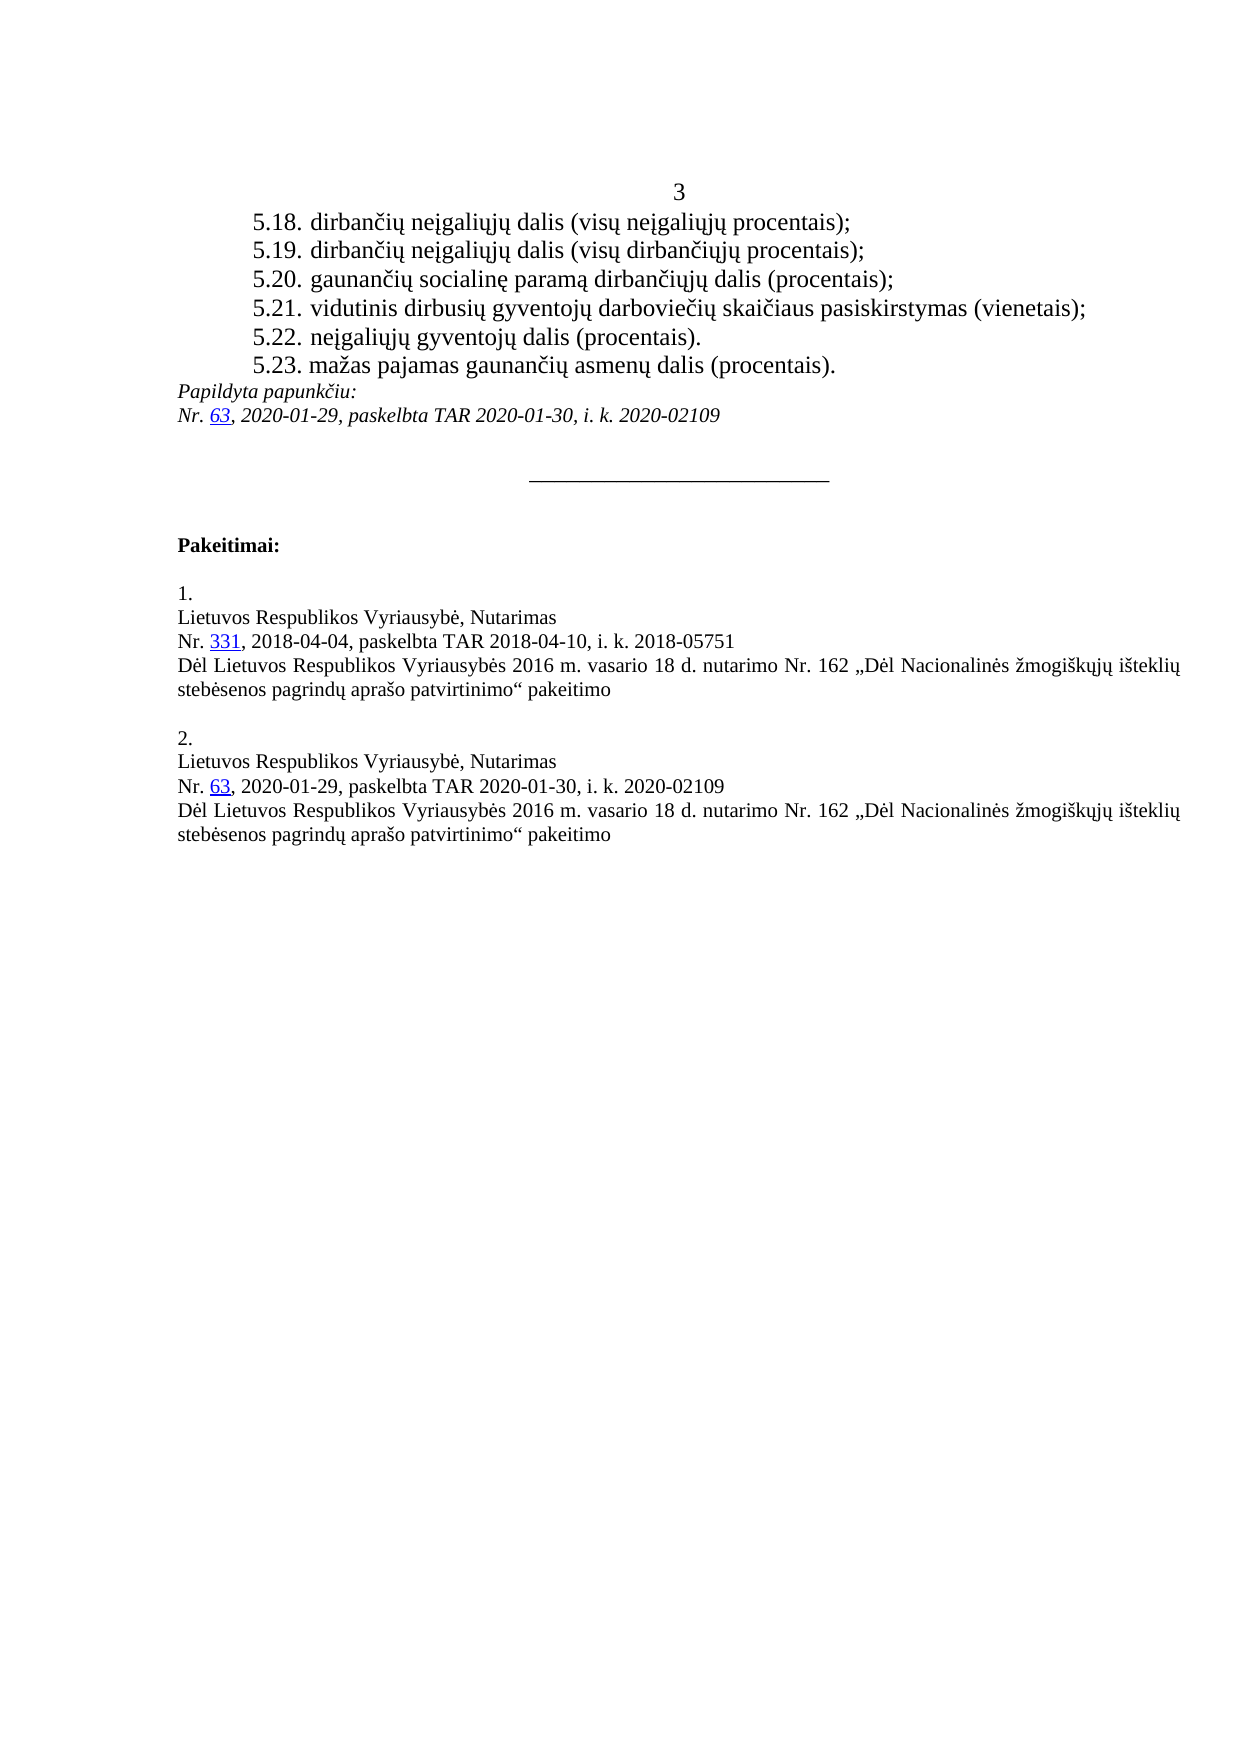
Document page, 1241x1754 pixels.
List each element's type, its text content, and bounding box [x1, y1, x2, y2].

text 5.20. gaunančių socialinę paramą dirbančiųjų dalis (procentais); [177, 264, 1181, 293]
text ________________________ [177, 456, 1181, 485]
text Lietuvos Respublikos Vyriausybė, Nutarimas [177, 605, 1181, 629]
text Nr. 331, 2018-04-04, paskelbta TAR 2018-04-10, i. k. 2018-05751 [177, 629, 1181, 653]
text 5.21. vidutinis dirbusių gyventojų darboviečių skaičiaus pasiskirstymas (vienetais); [177, 293, 1181, 322]
text 1. [177, 581, 1181, 605]
text Papildyta papunkčiu: [177, 379, 1181, 403]
text 2. [177, 725, 1181, 749]
text 5.23. mažas pajamas gaunančių asmenų dalis (procentais). [177, 350, 1181, 379]
text Lietuvos Respublikos Vyriausybė, Nutarimas [177, 749, 1181, 773]
text Dėl Lietuvos Respublikos Vyriausybės 2016 m. vasario 18 d. nutarimo Nr. 162 „Dėl Nacionalinės žmogiškųjų išteklių stebėsenos pagrindų aprašo patvirtinimo“ pakeitimo [177, 798, 1181, 846]
text Pakeitimai: [177, 533, 1181, 557]
text Nr. 63, 2020-01-29, paskelbta TAR 2020-01-30, i. k. 2020-02109 [177, 773, 1181, 798]
text 5.18. dirbančių neįgaliųjų dalis (visų neįgaliųjų procentais); [177, 207, 1181, 235]
text 5.19. dirbančių neįgaliųjų dalis (visų dirbančiųjų procentais); [177, 235, 1181, 264]
text Dėl Lietuvos Respublikos Vyriausybės 2016 m. vasario 18 d. nutarimo Nr. 162 „Dėl Nacionalinės žmogiškųjų išteklių stebėsenos pagrindų aprašo patvirtinimo“ pakeitimo [177, 653, 1181, 701]
text 5.22. neįgaliųjų gyventojų dalis (procentais). [177, 322, 1181, 350]
text Nr. 63, 2020-01-29, paskelbta TAR 2020-01-30, i. k. 2020-02109 [177, 403, 1181, 427]
